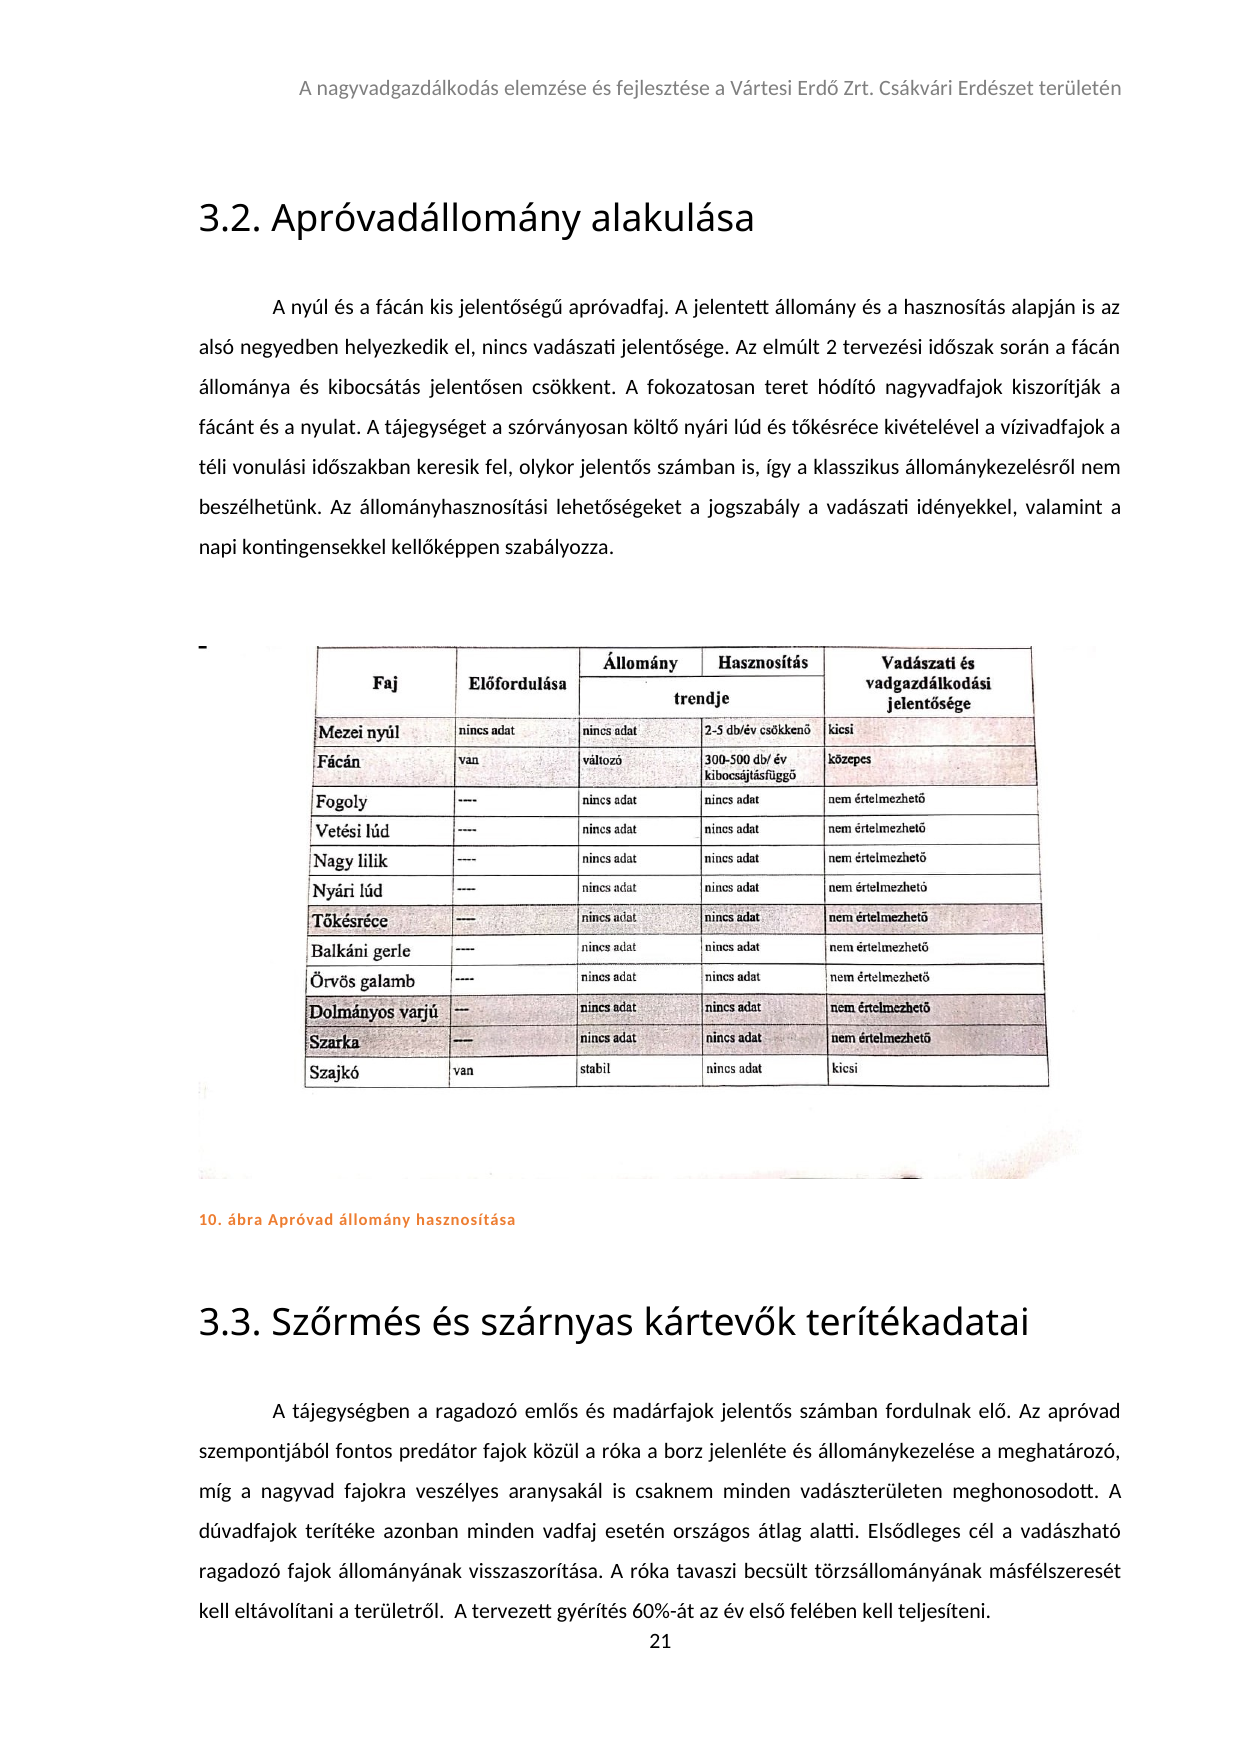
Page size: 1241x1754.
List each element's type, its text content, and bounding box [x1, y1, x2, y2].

text A tájegységben a ragadozó emlős és madárfajok jelentős számban fordulnak elő. Az apróvad szempontjából fontos predátor fajok közül a róka a borz jelenléte és állománykezelése a meghatározó, míg a nagyvad fajokra veszélyes aranysakál is csaknem minden vadászterületen meghonosodott. A dúvadfajok terítéke azonban minden vadfaj esetén országos átlag alatti. Elsődleges cél a vadászható ragadozó fajok állományának visszaszorítása. A róka tavaszi becsült törzsállományának másfélszeresét kell eltávolítani a területről. A tervezett gyérítés 60%-át az év első felében kell teljesíteni. [198, 1398, 1122, 1624]
subtitle 3.2. Apróvadállomány alakulása [198, 191, 1122, 242]
subtitle 3.3. Szőrmés és szárnyas kártevők terítékadatai [198, 1295, 1122, 1346]
text 10. ábra Apróvad állomány hasznosítása [198, 1209, 1122, 1229]
text A nyúl és a fácán kis jelentőségű apróvadfaj. A jelentett állomány és a hasznosítás alapján is az alsó negyedben helyezkedik el, nincs vadászati jelentősége. Az elmúlt 2 tervezési időszak során a fácán állománya és kibocsátás jelentősen csökkent. A fokozatosan teret hódító nagyvadfajok kiszorítják a fácánt és a nyulat. A tájegységet a szórványosan költő nyári lúd és tőkésréce kivételével a vízivadfajok a téli vonulási időszakban keresik fel, olykor jelentős számban is, így a klasszikus állománykezelésről nem beszélhetünk. Az állományhasznosítási lehetőségeket a jogszabály a vadászati idényekkel, valamint a napi kontingensekkel kellőképpen szabályozza. [198, 293, 1122, 560]
